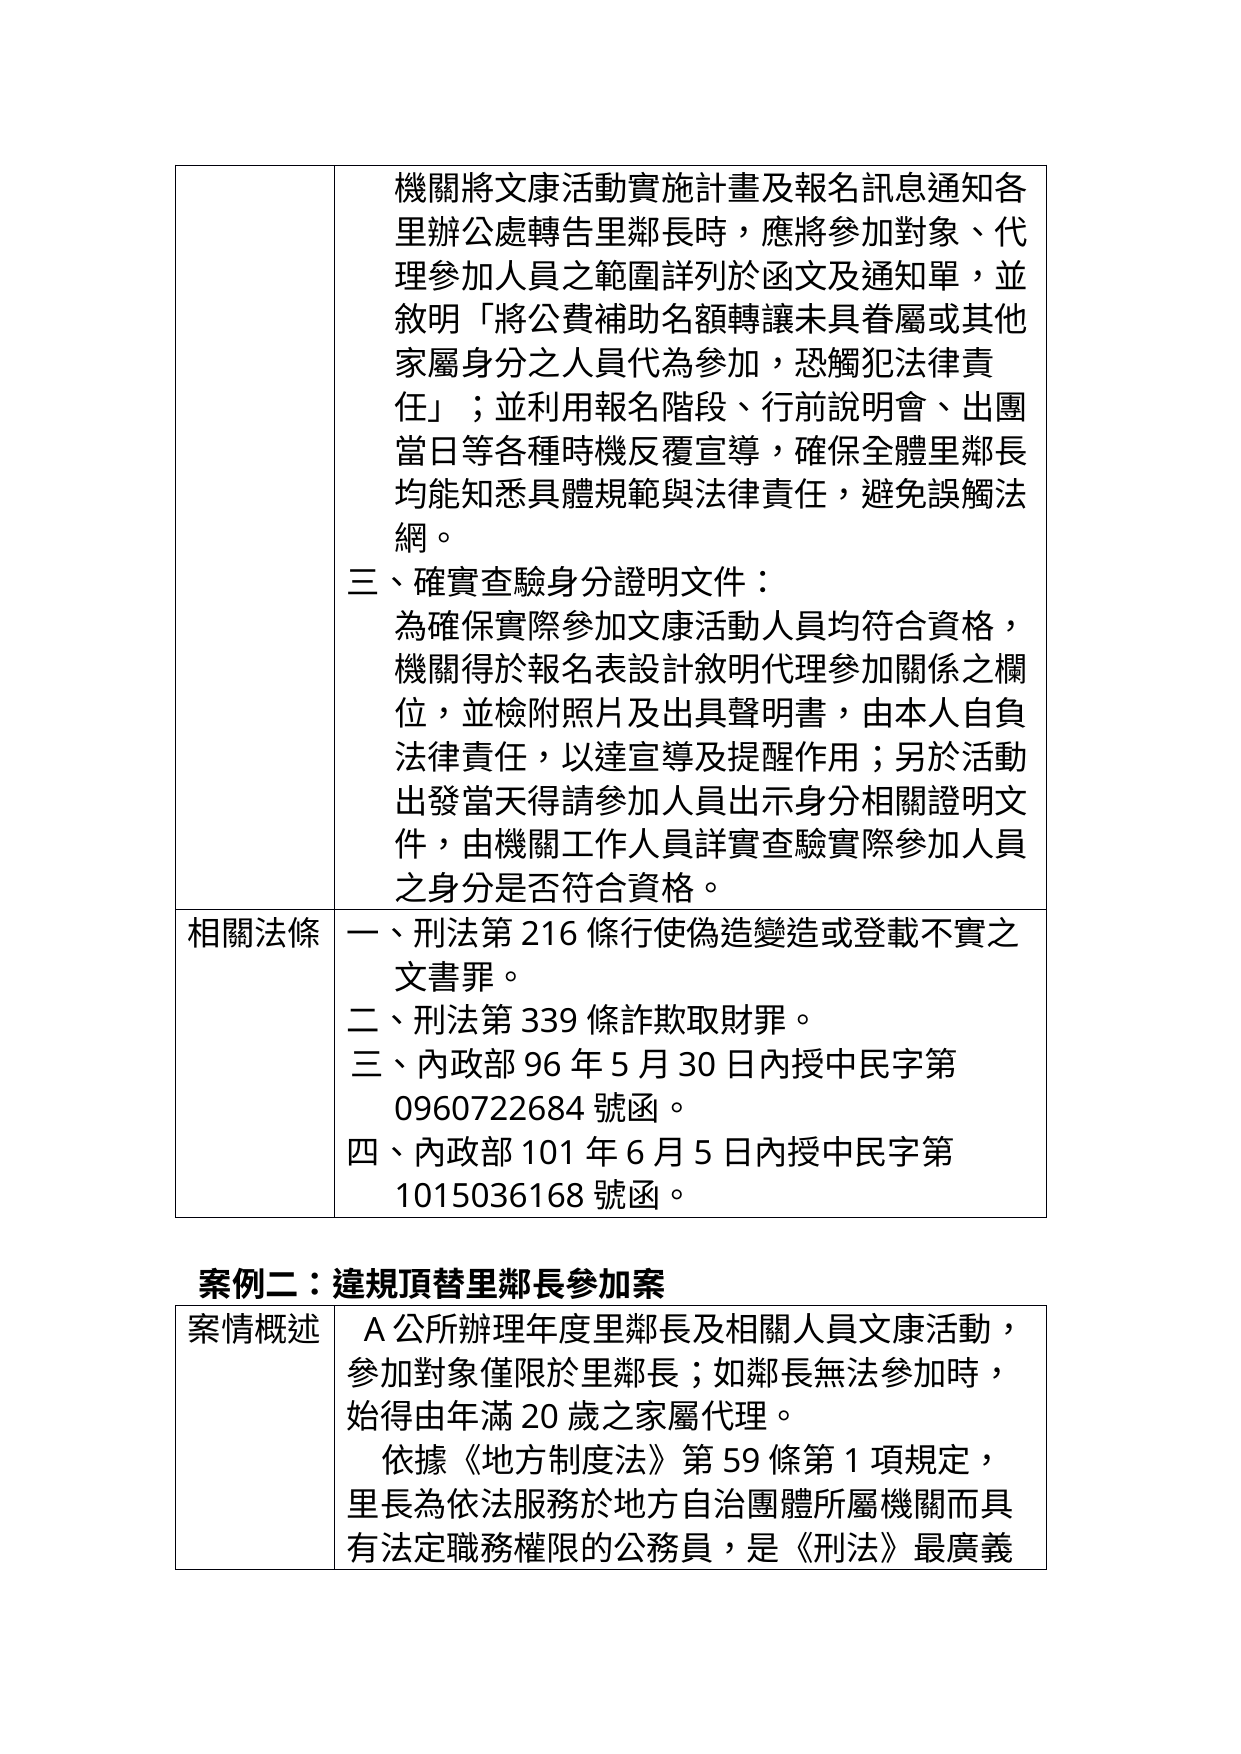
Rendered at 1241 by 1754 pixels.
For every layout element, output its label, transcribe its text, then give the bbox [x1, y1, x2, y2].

table_cell [176, 166, 334, 909]
table_header A公所辦理年度里鄰長及相關人員文康活動，參加對象僅限於里鄰長；如鄰長無法參加時，始得由年滿 20 歲之家屬代理。 依據《地方制度法》第 59 條第 1 項規定，里長為依法服務於地方自治團體所屬機關而具有法定職務權限的公務員，是《刑法》最廣義 [335, 1306, 1046, 1569]
table_header 案情概述 [176, 1306, 334, 1569]
table_cell 機關將文康活動實施計畫及報名訊息通知各里辦公處轉告里鄰長時，應將參加對象、代理參加人員之範圍詳列於函文及通知單，並敘明「將公費補助名額轉讓未具眷屬或其他家屬身分之人員代為參加，恐觸犯法律責任」；並利用報名階段、行前說明會、出團當日等各種時機反覆宣導，確保全體里鄰長均能知悉具體規範與法律責任，避免誤觸法網。 三、確實查驗身分證明文件： 為確保實際參加文康活動人員均符合資格，機關得於報名表設計敘明代理參加關係之欄位，並檢附照片及出具聲明書，由本人自負法律責任，以達宣導及提醒作用；另於活動出發當天得請參加人員出示身分相關證明文件，由機關工作人員詳實查驗實際參加人員之身分是否符合資格。 [335, 166, 1046, 909]
table_cell 相關法條 [176, 910, 334, 1217]
text 案例二：違規頂替里鄰長參加案 [199, 1261, 1053, 1305]
table_cell 一、刑法第 216 條行使偽造變造或登載不實之文書罪。 二、刑法第 339 條詐欺取財罪。 三、內政部96 年5 月30 日內授中民字第0960722684 號函。 四、內政部101 年6 月5 日內授中民字第1015036168 號函。 [335, 910, 1046, 1217]
